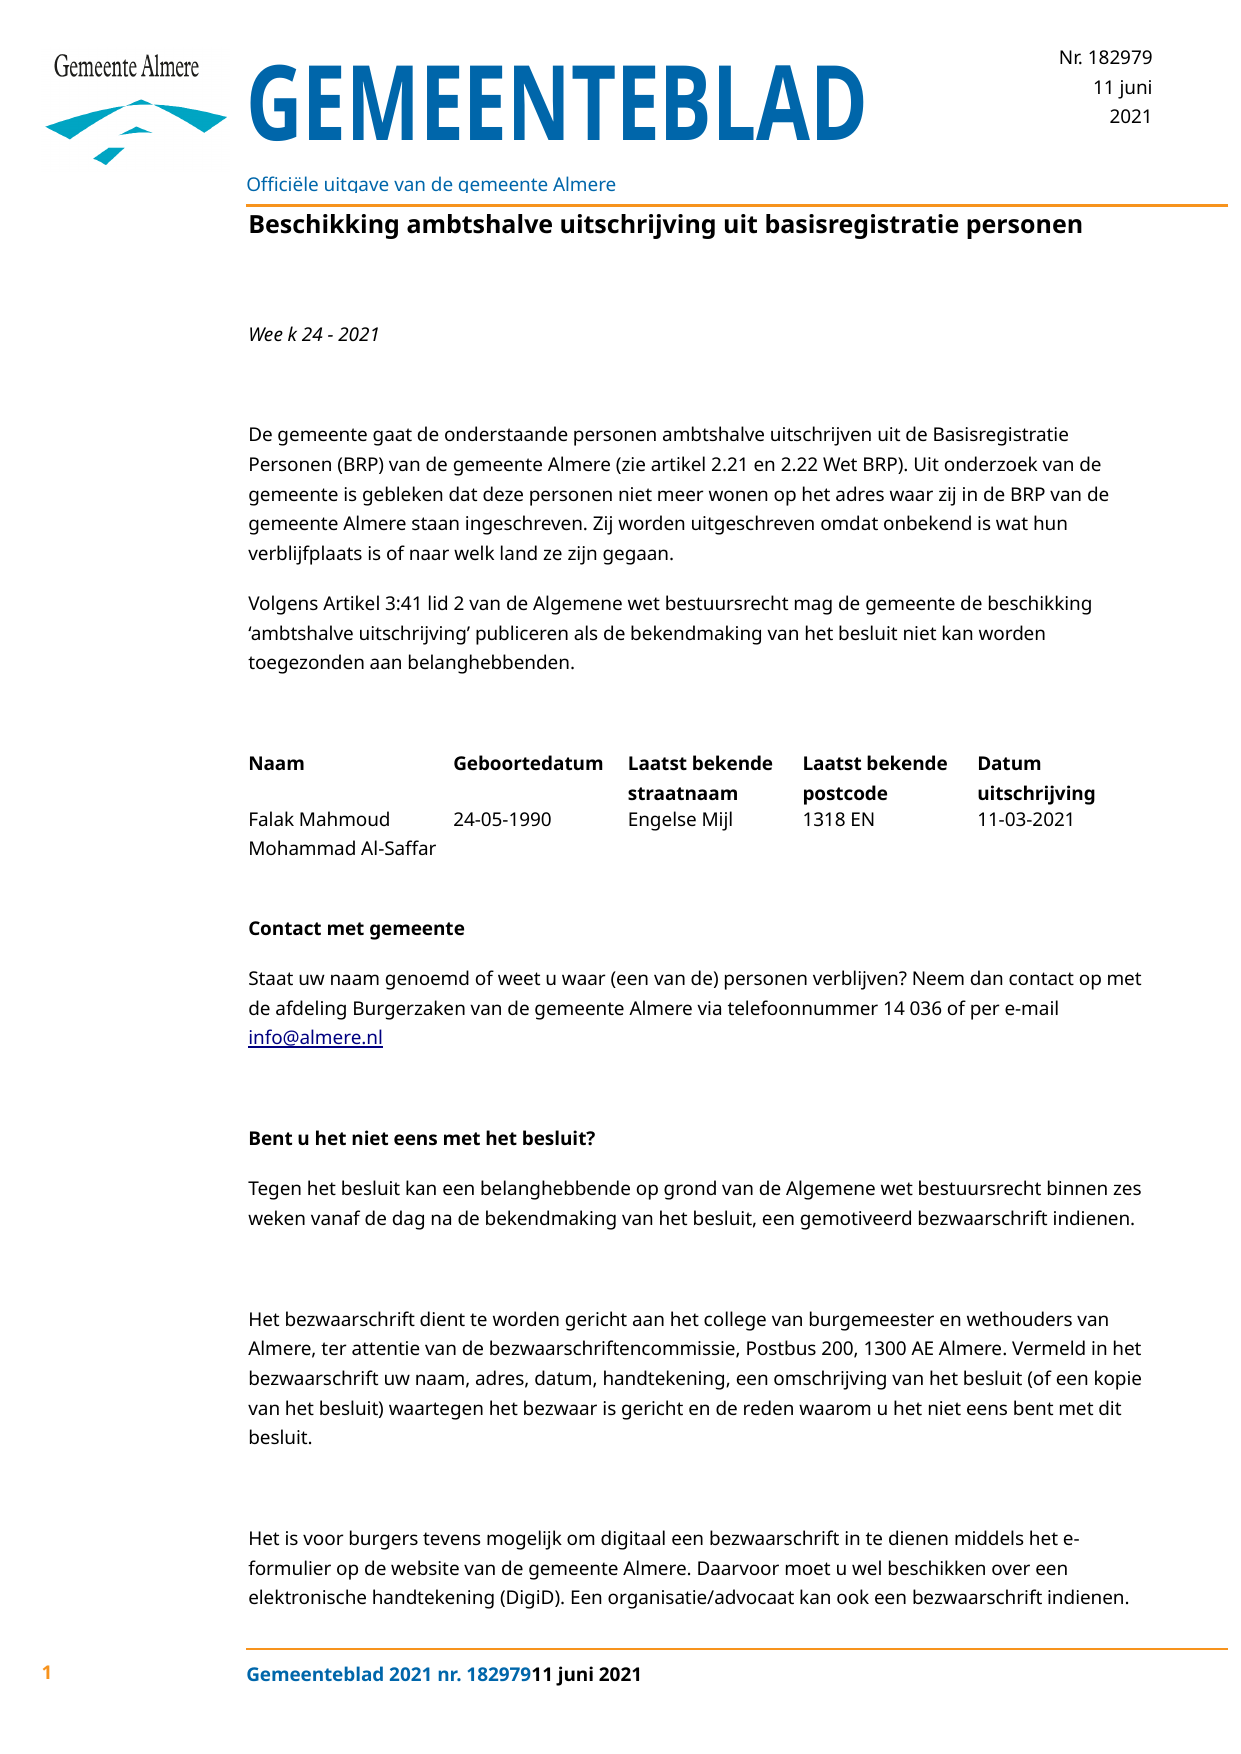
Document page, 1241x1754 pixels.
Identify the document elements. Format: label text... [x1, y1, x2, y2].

table_header Naam [248, 750, 453, 806]
text Tegen het besluit kan een belanghebbende op grond van de Algemene wet bestuursrecht binnen zes weken vanaf de dag na de bekendmaking van het besluit, een gemotiveerd bezwaarschrift indienen. [248, 1176, 1152, 1231]
text Het bezwaarschrift dient te worden gericht aan het college van burgemeester en wethouders van Almere, ter attentie van de bezwaarschriftencommissie, Postbus 200, 1300 AE Almere. Vermeld in het bezwaarschrift uw naam, adres, datum, handtekening, een omschrijving van het besluit (of een kopie van het besluit) waartegen het bezwaar is gericht en de reden waarom u het niet eens bent met dit besluit. [248, 1306, 1152, 1450]
table_header Laatst bekende straatnaam [628, 750, 802, 806]
table_header Geboortedatum [453, 750, 628, 806]
text Bent u het niet eens met het besluit? [248, 1125, 1152, 1151]
text Contact met gemeente [248, 915, 1152, 940]
picture [41, 47, 231, 172]
table_cell Engelse Mijl [628, 806, 802, 861]
table_cell 11-03-2021 [977, 806, 1152, 861]
table_cell 24-05-1990 [453, 806, 628, 861]
text Wee k 24 - 2021 [248, 321, 1152, 346]
table_header Laatst bekende postcode [802, 750, 977, 806]
table_cell 1318 EN [802, 806, 977, 861]
text Het is voor burgers tevens mogelijk om digitaal een bezwaarschrift in te dienen middels het e-formulier op de website van de gemeente Almere. Daarvoor moet u wel beschikken over een elektronische handtekening (DigiD). Een organisatie/advocaat kan ook een bezwaarschrift indienen. [248, 1525, 1152, 1610]
text Volgens Artikel 3:41 lid 2 van de Algemene wet bestuursrecht mag de gemeente de beschikking ‘ambtshalve uitschrijving’ publiceren als de bekendmaking van het besluit niet kan worden toegezonden aan belanghebbenden. [248, 590, 1152, 675]
text De gemeente gaat de onderstaande personen ambtshalve uitschrijven uit de Basisregistratie Personen (BRP) van de gemeente Almere (zie artikel 2.21 en 2.22 Wet BRP). Uit onderzoek van de gemeente is gebleken dat deze personen niet meer wonen op het adres waar zij in de BRP van de gemeente Almere staan ingeschreven. Zij worden uitgeschreven omdat onbekend is wat hun verblijfplaats is of naar welk land ze zijn gegaan. [248, 422, 1152, 566]
table_cell Falak Mahmoud Mohammad Al-Saffar [248, 806, 453, 861]
text Beschikking ambtshalve uitschrijving uit basisregistratie personen [248, 207, 1152, 241]
table_header Datum uitschrijving [977, 750, 1152, 806]
text Staat uw naam genoemd of weet u waar (een van de) personen verblijven? Neem dan contact op met de afdeling Burgerzaken van de gemeente Almere via telefoonnummer 14 036 of per e-mail info@almere.nl [248, 965, 1152, 1050]
